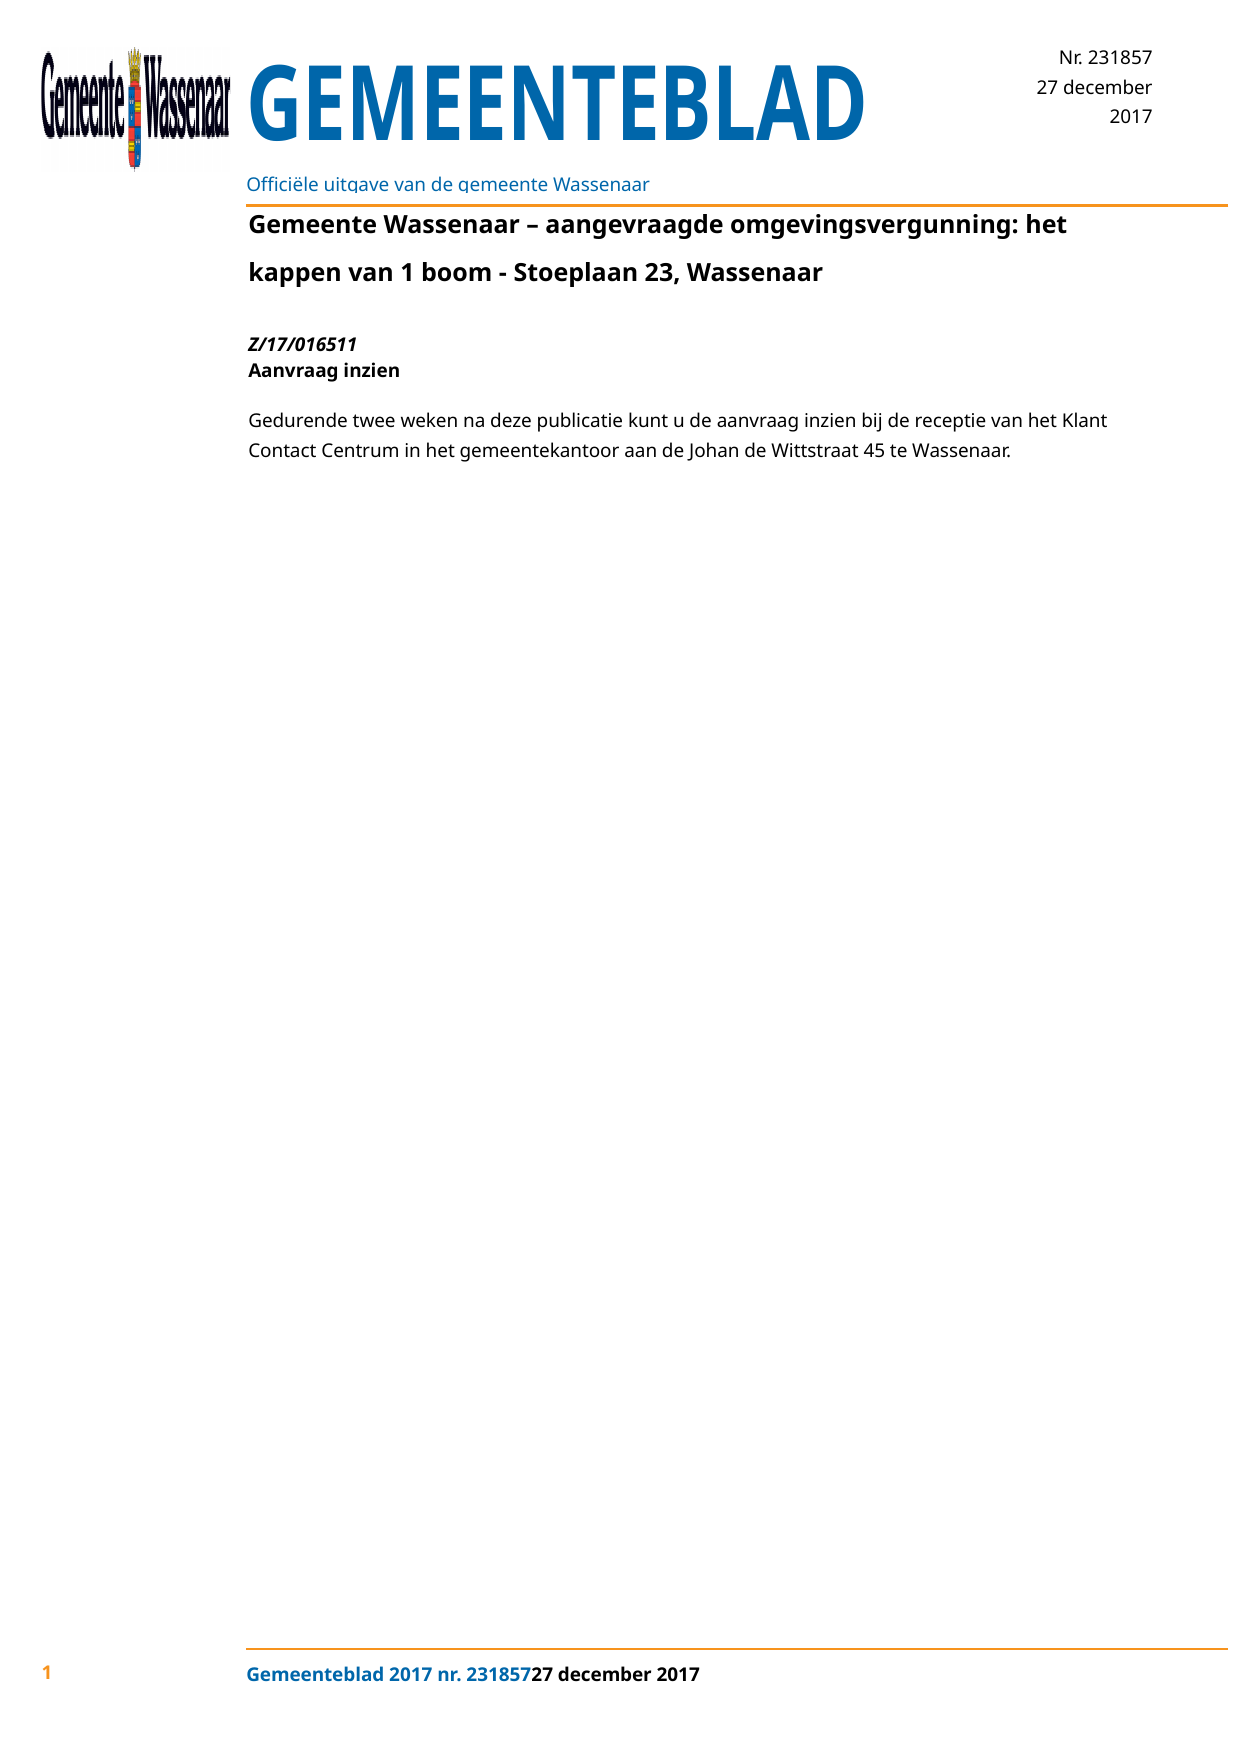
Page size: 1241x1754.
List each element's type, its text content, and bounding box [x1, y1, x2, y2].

text Z/17/016511 [248, 331, 1152, 357]
text Gedurende twee weken na deze publicatie kunt u de aanvraag inzien bij de receptie van het Klant Contact Centrum in het gemeentekantoor aan de Johan de Wittstraat 45 te Wassenaar. [248, 408, 1152, 463]
picture [41, 47, 231, 172]
text Gemeente Wassenaar – aangevraagde omgevingsvergunning: het kappen van 1 boom - Stoeplaan 23, Wassenaar [248, 207, 1152, 288]
text Aanvraag inzien [248, 357, 1152, 383]
